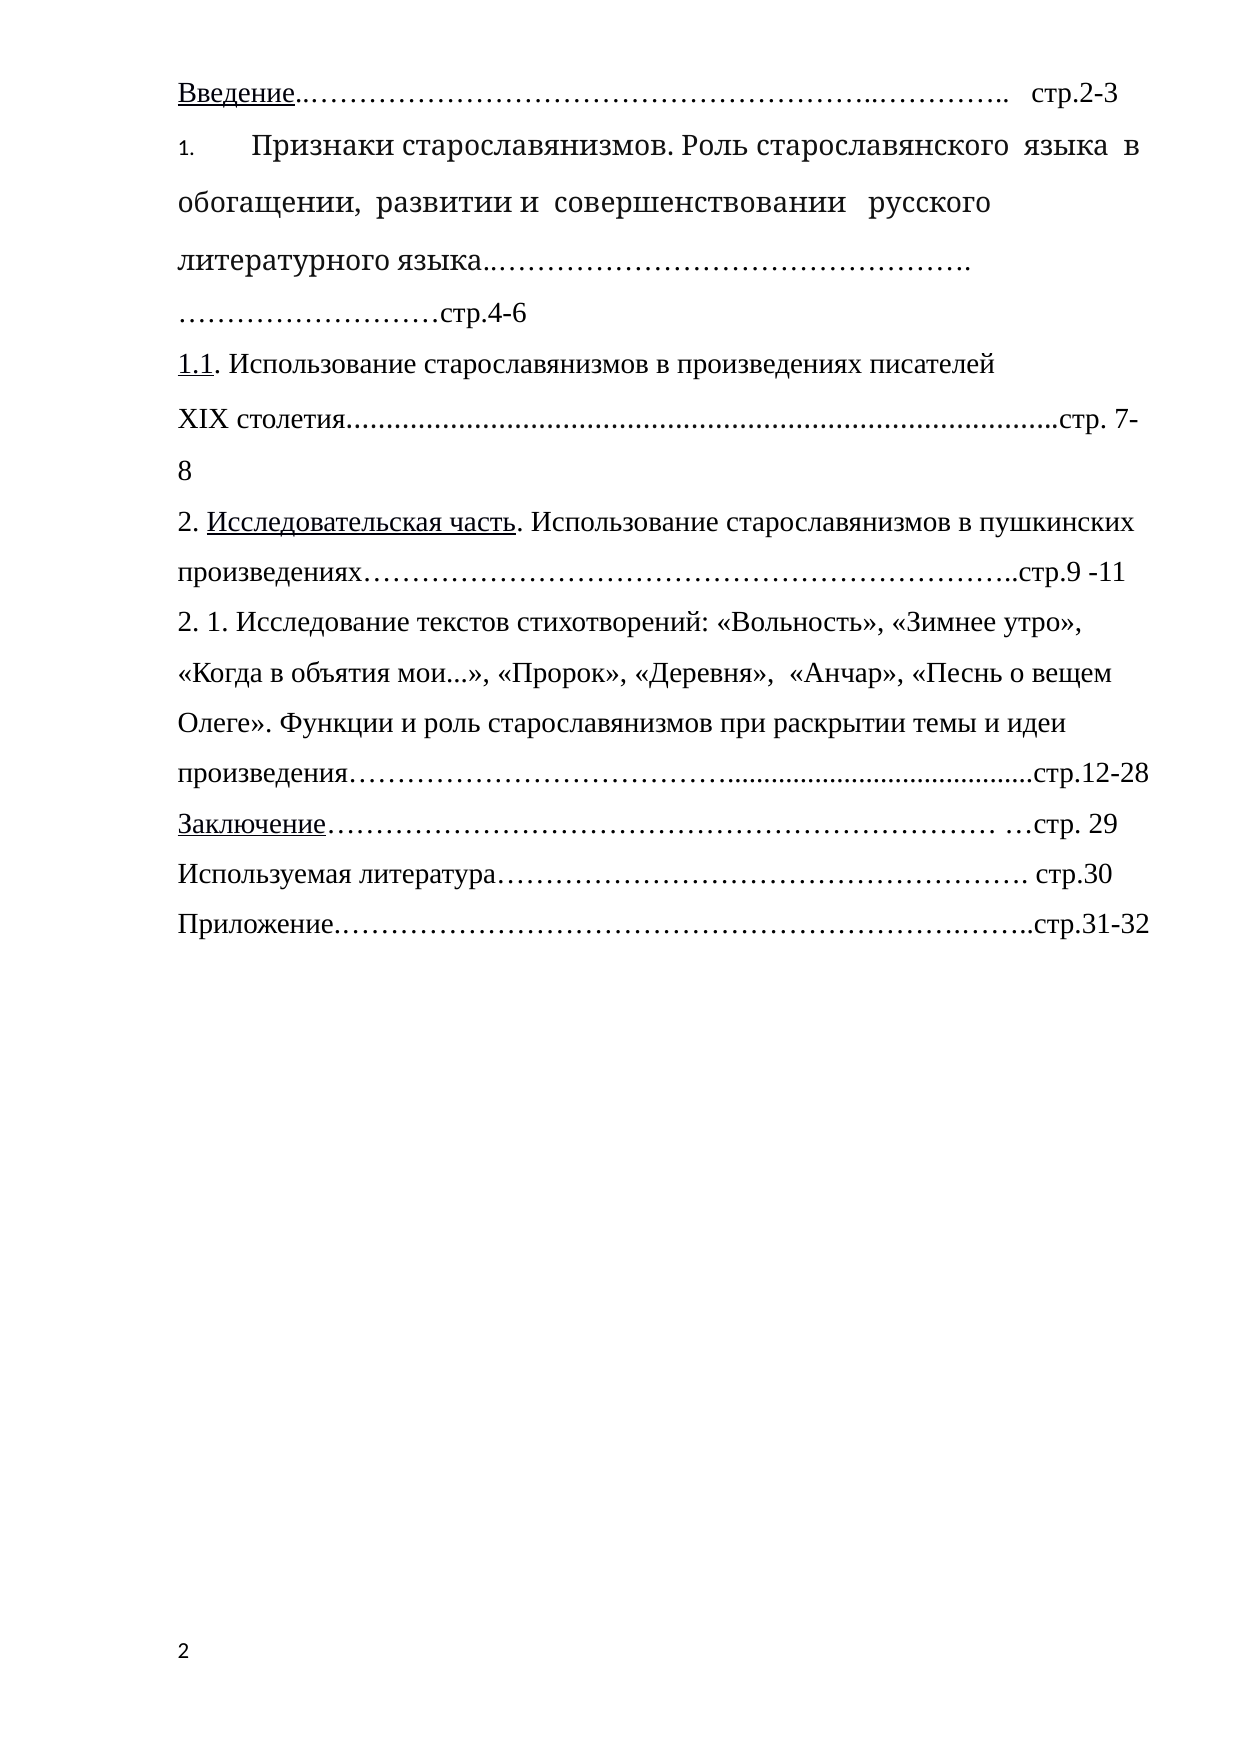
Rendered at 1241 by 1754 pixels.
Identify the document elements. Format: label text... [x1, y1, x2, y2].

text 1.1. Использование старославянизмов в произведениях писателей XIX столетия……………………………………………………………………………..стр. 7-8 [177, 346, 1152, 487]
text Приложение.……………………………………………………….……..стр.31-32 [177, 906, 1152, 940]
text Заключение…………………………………………………………… …стр. 29 [177, 806, 1152, 839]
text Используемая литература………………………………………………. стр.30 [177, 856, 1152, 889]
list Признаки старославянизмов. Роль старославянского языка в обогащении, развитии и совершенствовании русского литературного языка..…………………………………………. ………………………стр.4-6 [177, 125, 1152, 329]
text 2. 1. Исследование текстов стихотворений: «Вольность», «Зимнее утро», «Когда в объятия мои...», «Пророк», «Деревня», «Анчар», «Песнь о вещем Олеге». Функции и роль старославянизмов при раскрытии темы и идеи произведения…………………………………..........................................стр.12-28 [177, 604, 1152, 789]
text 2. Исследовательская часть. Использование старославянизмов в пушкинских произведениях…………………………………………………………..стр.9 -11 [177, 504, 1152, 588]
text Введение..…………………………………………………..………….. стр.2-3 [177, 75, 1152, 108]
